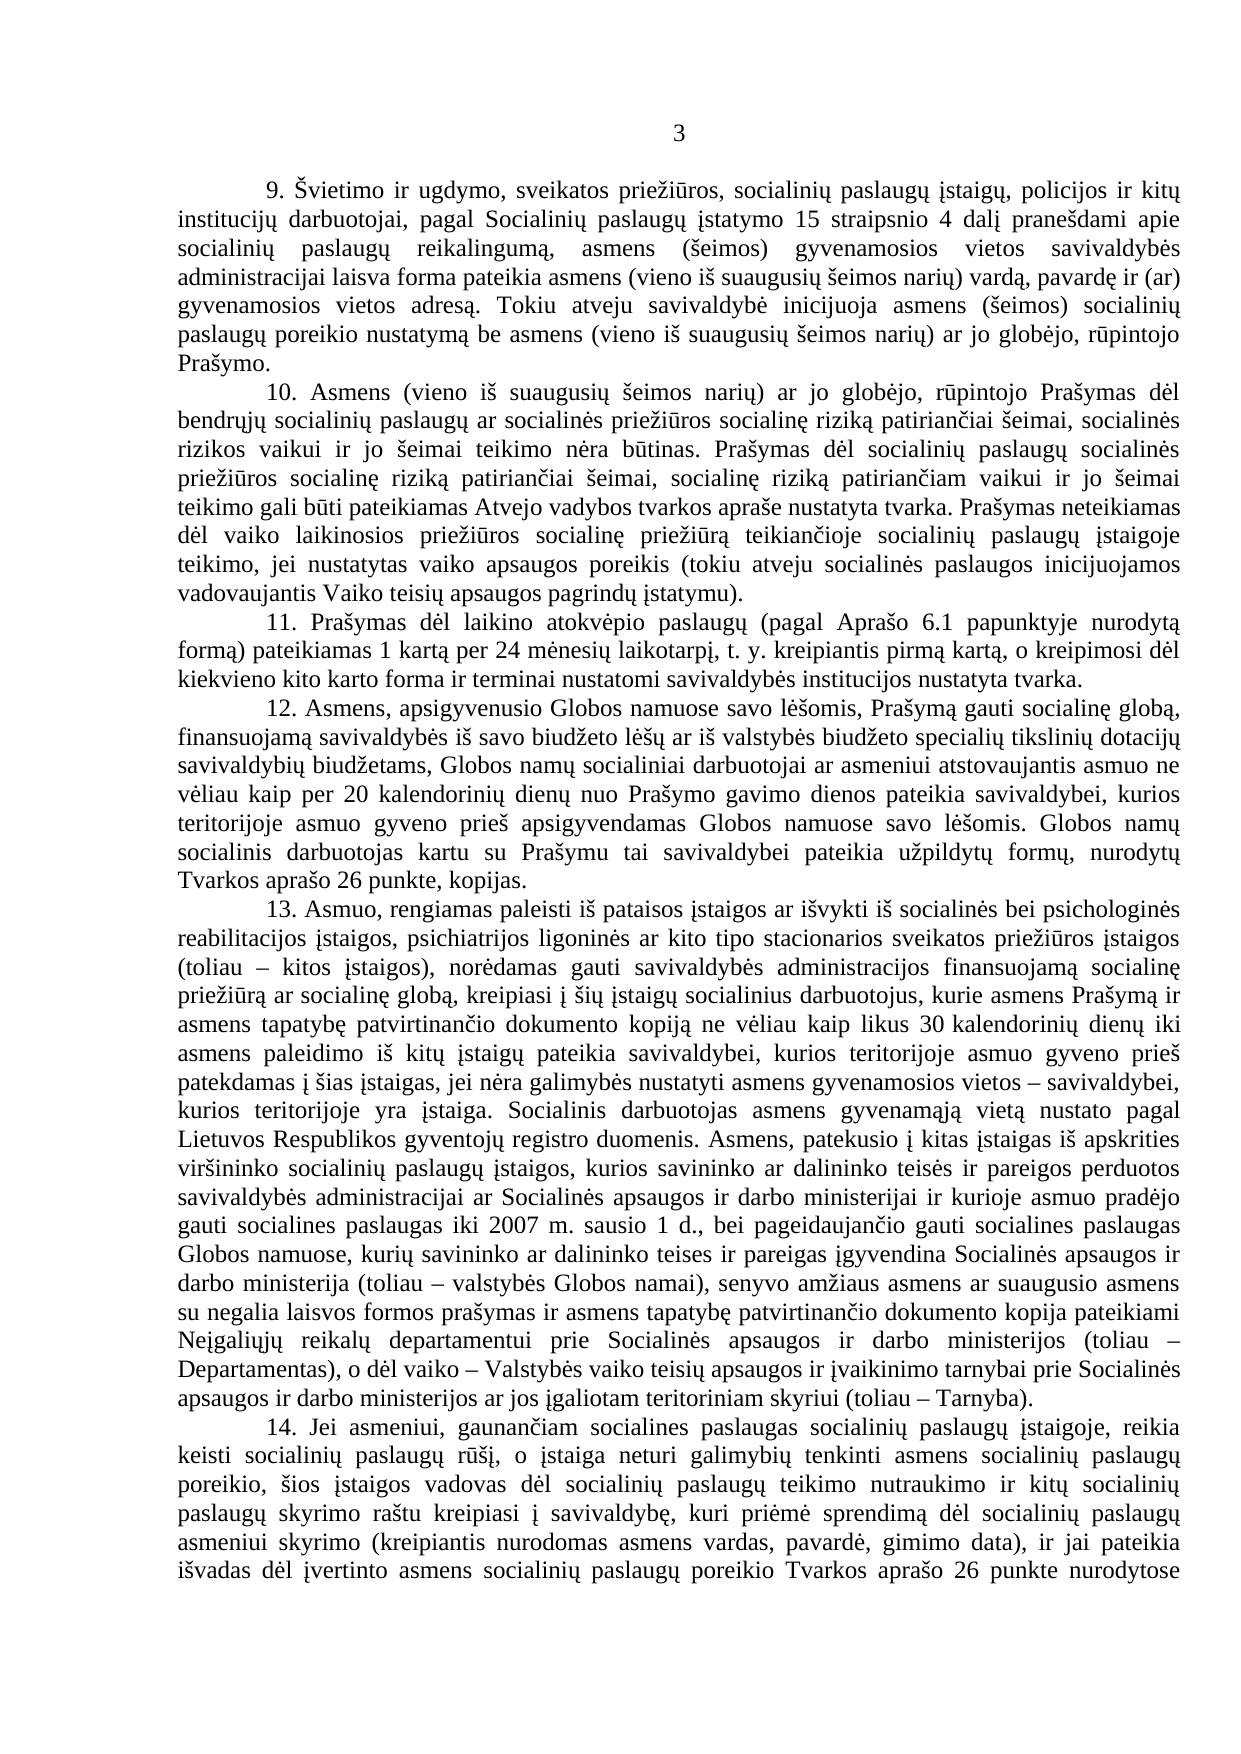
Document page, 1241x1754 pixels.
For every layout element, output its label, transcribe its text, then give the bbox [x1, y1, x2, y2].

text 12. Asmens, apsigyvenusio Globos namuose savo lėšomis, Prašymą gauti socialinę globą, finansuojamą savivaldybės iš savo biudžeto lėšų ar iš valstybės biudžeto specialių tikslinių dotacijų savivaldybių biudžetams, Globos namų socialiniai darbuotojai ar asmeniui atstovaujantis asmuo ne vėliau kaip per 20 kalendorinių dienų nuo Prašymo gavimo dienos pateikia savivaldybei, kurios teritorijoje asmuo gyveno prieš apsigyvendamas Globos namuose savo lėšomis. Globos namų socialinis darbuotojas kartu su Prašymu tai savivaldybei pateikia užpildytų formų, nurodytų Tvarkos aprašo 26 punkte, kopijas. [177, 693, 1181, 894]
text 14. Jei asmeniui, gaunančiam socialines paslaugas socialinių paslaugų įstaigoje, reikia keisti socialinių paslaugų rūšį, o įstaiga neturi galimybių tenkinti asmens socialinių paslaugų poreikio, šios įstaigos vadovas dėl socialinių paslaugų teikimo nutraukimo ir kitų socialinių paslaugų skyrimo raštu kreipiasi į savivaldybę, kuri priėmė sprendimą dėl socialinių paslaugų asmeniui skyrimo (kreipiantis nurodomas asmens vardas, pavardė, gimimo data), ir jai pateikia išvadas dėl įvertinto asmens socialinių paslaugų poreikio Tvarkos aprašo 26 punkte nurodytose [177, 1412, 1181, 1584]
text 9. Švietimo ir ugdymo, sveikatos priežiūros, socialinių paslaugų įstaigų, policijos ir kitų institucijų darbuotojai, pagal Socialinių paslaugų įstatymo 15 straipsnio 4 dalį pranešdami apie socialinių paslaugų reikalingumą, asmens (šeimos) gyvenamosios vietos savivaldybės administracijai laisva forma pateikia asmens (vieno iš suaugusių šeimos narių) vardą, pavardę ir (ar) gyvenamosios vietos adresą. Tokiu atveju savivaldybė inicijuoja asmens (šeimos) socialinių paslaugų poreikio nustatymą be asmens (vieno iš suaugusių šeimos narių) ar jo globėjo, rūpintojo Prašymo. [177, 176, 1181, 377]
text 11. Prašymas dėl laikino atokvėpio paslaugų (pagal Aprašo 6.1 papunktyje nurodytą formą) pateikiamas 1 kartą per 24 mėnesių laikotarpį, t. y. kreipiantis pirmą kartą, o kreipimosi dėl kiekvieno kito karto forma ir terminai nustatomi savivaldybės institucijos nustatyta tvarka. [177, 607, 1181, 693]
text 13. Asmuo, rengiamas paleisti iš pataisos įstaigos ar išvykti iš socialinės bei psichologinės reabilitacijos įstaigos, psichiatrijos ligoninės ar kito tipo stacionarios sveikatos priežiūros įstaigos (toliau – kitos įstaigos), norėdamas gauti savivaldybės administracijos finansuojamą socialinę priežiūrą ar socialinę globą, kreipiasi į šių įstaigų socialinius darbuotojus, kurie asmens Prašymą ir asmens tapatybę patvirtinančio dokumento kopiją ne vėliau kaip likus 30 kalendorinių dienų iki asmens paleidimo iš kitų įstaigų pateikia savivaldybei, kurios teritorijoje asmuo gyveno prieš patekdamas į šias įstaigas, jei nėra galimybės nustatyti asmens gyvenamosios vietos – savivaldybei, kurios teritorijoje yra įstaiga. Socialinis darbuotojas asmens gyvenamąją vietą nustato pagal Lietuvos Respublikos gyventojų registro duomenis. Asmens, patekusio į kitas įstaigas iš apskrities viršininko socialinių paslaugų įstaigos, kurios savininko ar dalininko teisės ir pareigos perduotos savivaldybės administracijai ar Socialinės apsaugos ir darbo ministerijai ir kurioje asmuo pradėjo gauti socialines paslaugas iki 2007 m. sausio 1 d., bei pageidaujančio gauti socialines paslaugas Globos namuose, kurių savininko ar dalininko teises ir pareigas įgyvendina Socialinės apsaugos ir darbo ministerija (toliau – valstybės Globos namai), senyvo amžiaus asmens ar suaugusio asmens su negalia laisvos formos prašymas ir asmens tapatybę patvirtinančio dokumento kopija pateikiami Neįgaliųjų reikalų departamentui prie Socialinės apsaugos ir darbo ministerijos (toliau – Departamentas), o dėl vaiko – Valstybės vaiko teisių apsaugos ir įvaikinimo tarnybai prie Socialinės apsaugos ir darbo ministerijos ar jos įgaliotam teritoriniam skyriui (toliau – Tarnyba). [177, 894, 1181, 1412]
text 10. Asmens (vieno iš suaugusių šeimos narių) ar jo globėjo, rūpintojo Prašymas dėl bendrųjų socialinių paslaugų ar socialinės priežiūros socialinę riziką patiriančiai šeimai, socialinės rizikos vaikui ir jo šeimai teikimo nėra būtinas. Prašymas dėl socialinių paslaugų socialinės priežiūros socialinę riziką patiriančiai šeimai, socialinę riziką patiriančiam vaikui ir jo šeimai teikimo gali būti pateikiamas Atvejo vadybos tvarkos apraše nustatyta tvarka. Prašymas neteikiamas dėl vaiko laikinosios priežiūros socialinę priežiūrą teikiančioje socialinių paslaugų įstaigoje teikimo, jei nustatytas vaiko apsaugos poreikis (tokiu atveju socialinės paslaugos inicijuojamos vadovaujantis Vaiko teisių apsaugos pagrindų įstatymu). [177, 377, 1181, 607]
